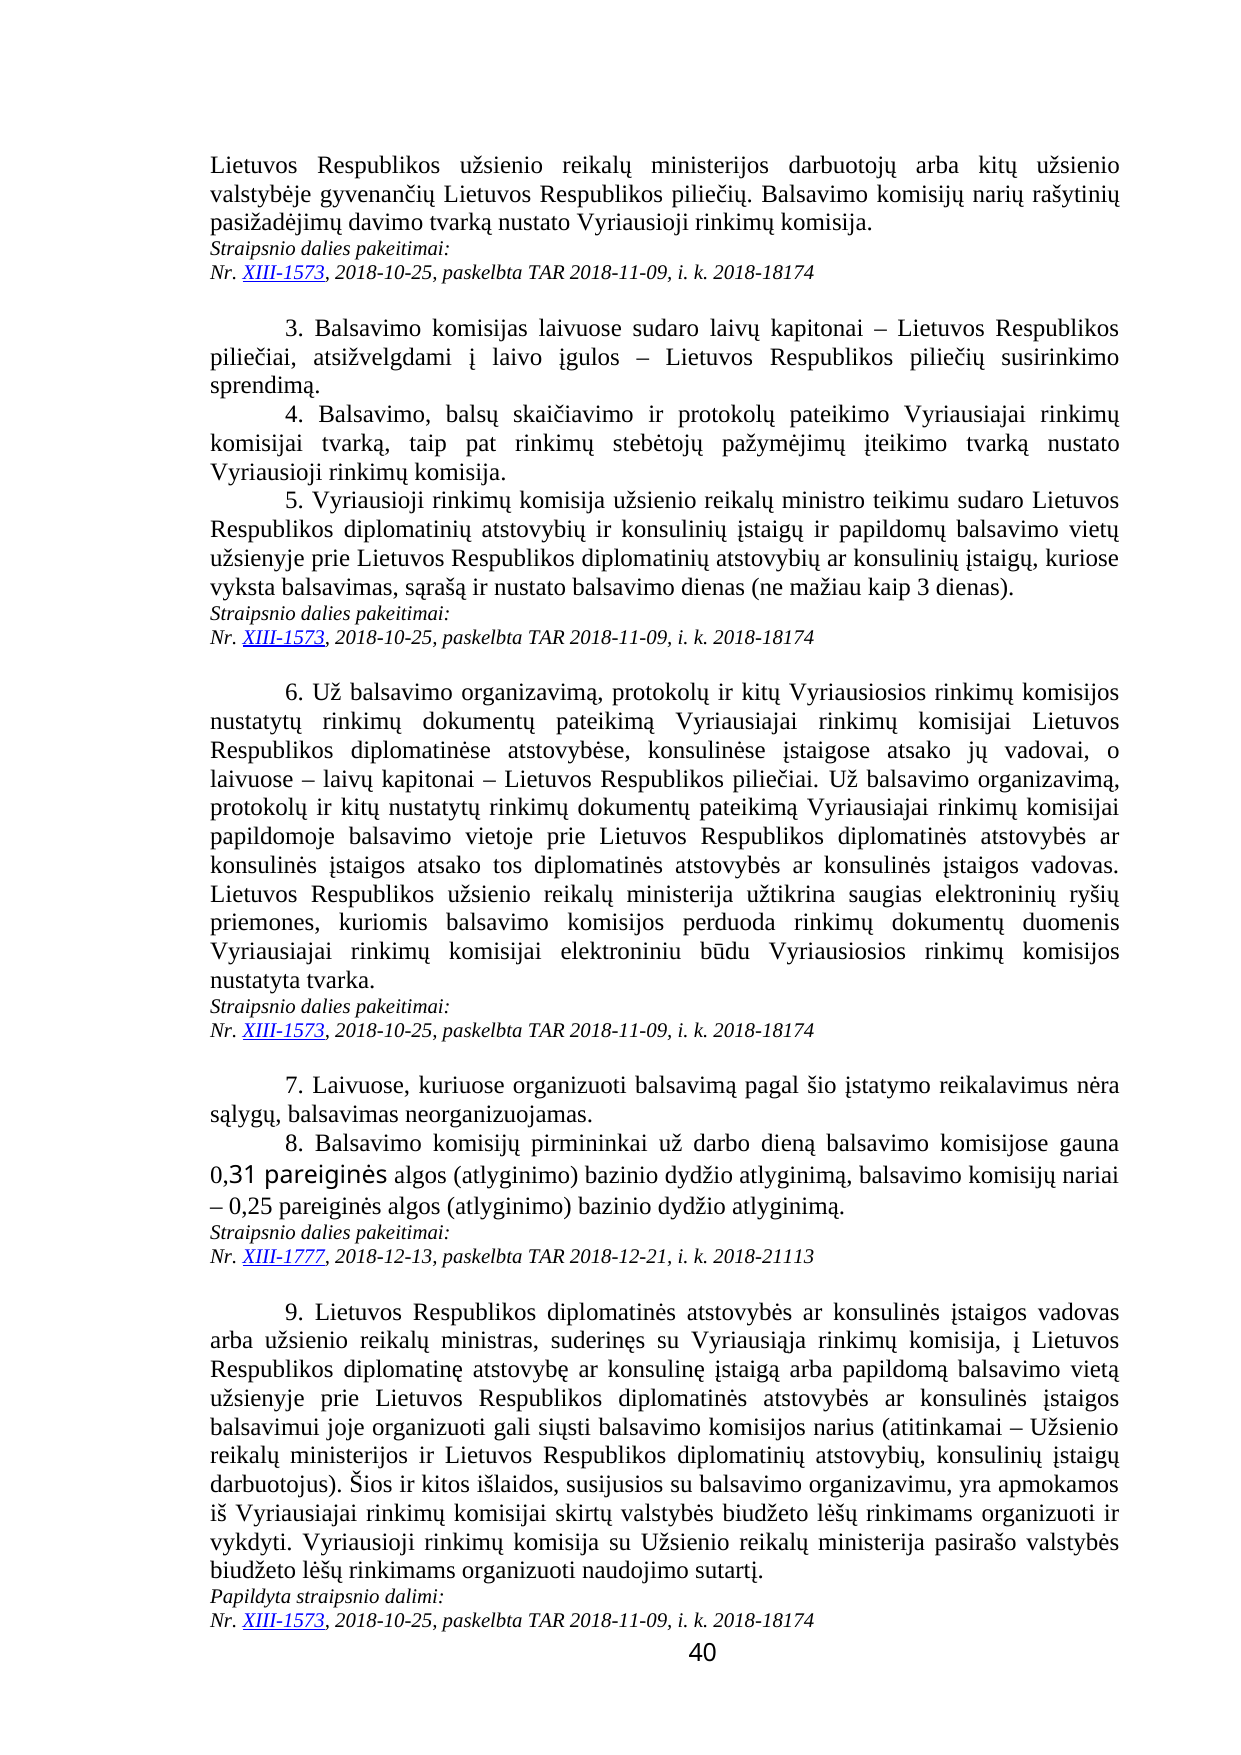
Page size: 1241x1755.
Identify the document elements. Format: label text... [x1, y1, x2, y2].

text Lietuvos Respublikos užsienio reikalų ministerijos darbuotojų arba kitų užsienio valstybėje gyvenančių Lietuvos Respublikos piliečių. Balsavimo komisijų narių rašytinių pasižadėjimų davimo tvarką nustato Vyriausioji rinkimų komisija. [210, 150, 1120, 236]
text Papildyta straipsnio dalimi: [210, 1584, 1120, 1608]
text 7. Laivuose, kuriuose organizuoti balsavimą pagal šio įstatymo reikalavimus nėra sąlygų, balsavimas neorganizuojamas. [210, 1071, 1120, 1128]
text 4. Balsavimo, balsų skaičiavimo ir protokolų pateikimo Vyriausiajai rinkimų komisijai tvarką, taip pat rinkimų stebėtojų pažymėjimų įteikimo tvarką nustato Vyriausioji rinkimų komisija. [210, 399, 1120, 486]
text 5. Vyriausioji rinkimų komisija užsienio reikalų ministro teikimu sudaro Lietuvos Respublikos diplomatinių atstovybių ir konsulinių įstaigų ir papildomų balsavimo vietų užsienyje prie Lietuvos Respublikos diplomatinių atstovybių ar konsulinių įstaigų, kuriose vyksta balsavimas, sąrašą ir nustato balsavimo dienas (ne mažiau kaip 3 dienas). [210, 486, 1120, 601]
text Nr. XIII-1573, 2018-10-25, paskelbta TAR 2018-11-09, i. k. 2018-18174 [210, 625, 1120, 649]
text Nr. XIII-1777, 2018-12-13, paskelbta TAR 2018-12-21, i. k. 2018-21113 [210, 1244, 1120, 1268]
text Nr. XIII-1573, 2018-10-25, paskelbta TAR 2018-11-09, i. k. 2018-18174 [210, 260, 1120, 284]
text Straipsnio dalies pakeitimai: [210, 1220, 1120, 1244]
text Straipsnio dalies pakeitimai: [210, 601, 1120, 625]
text 3. Balsavimo komisijas laivuose sudaro laivų kapitonai – Lietuvos Respublikos piliečiai, atsižvelgdami į laivo įgulos – Lietuvos Respublikos piliečių susirinkimo sprendimą. [210, 313, 1120, 399]
text Nr. XIII-1573, 2018-10-25, paskelbta TAR 2018-11-09, i. k. 2018-18174 [210, 1018, 1120, 1042]
text Straipsnio dalies pakeitimai: [210, 236, 1120, 260]
text 6. Už balsavimo organizavimą, protokolų ir kitų Vyriausiosios rinkimų komisijos nustatytų rinkimų dokumentų pateikimą Vyriausiajai rinkimų komisijai Lietuvos Respublikos diplomatinėse atstovybėse, konsulinėse įstaigose atsako jų vadovai, o laivuose – laivų kapitonai – Lietuvos Respublikos piliečiai. Už balsavimo organizavimą, protokolų ir kitų nustatytų rinkimų dokumentų pateikimą Vyriausiajai rinkimų komisijai papildomoje balsavimo vietoje prie Lietuvos Respublikos diplomatinės atstovybės ar konsulinės įstaigos atsako tos diplomatinės atstovybės ar konsulinės įstaigos vadovas. Lietuvos Respublikos užsienio reikalų ministerija užtikrina saugias elektroninių ryšių priemones, kuriomis balsavimo komisijos perduoda rinkimų dokumentų duomenis Vyriausiajai rinkimų komisijai elektroniniu būdu Vyriausiosios rinkimų komisijos nustatyta tvarka. [210, 677, 1120, 994]
text Nr. XIII-1573, 2018-10-25, paskelbta TAR 2018-11-09, i. k. 2018-18174 [210, 1608, 1120, 1632]
text Straipsnio dalies pakeitimai: [210, 994, 1120, 1018]
text 8. Balsavimo komisijų pirmininkai už darbo dieną balsavimo komisijose gauna 0,31 pareiginės algos (atlyginimo) bazinio dydžio atlyginimą, balsavimo komisijų nariai – 0,25 pareiginės algos (atlyginimo) bazinio dydžio atlyginimą. [210, 1128, 1120, 1220]
text 9. Lietuvos Respublikos diplomatinės atstovybės ar konsulinės įstaigos vadovas arba užsienio reikalų ministras, suderinęs su Vyriausiąja rinkimų komisija, į Lietuvos Respublikos diplomatinę atstovybę ar konsulinę įstaigą arba papildomą balsavimo vietą užsienyje prie Lietuvos Respublikos diplomatinės atstovybės ar konsulinės įstaigos balsavimui joje organizuoti gali siųsti balsavimo komisijos narius (atitinkamai – Užsienio reikalų ministerijos ir Lietuvos Respublikos diplomatinių atstovybių, konsulinių įstaigų darbuotojus). Šios ir kitos išlaidos, susijusios su balsavimo organizavimu, yra apmokamos iš Vyriausiajai rinkimų komisijai skirtų valstybės biudžeto lėšų rinkimams organizuoti ir vykdyti. Vyriausioji rinkimų komisija su Užsienio reikalų ministerija pasirašo valstybės biudžeto lėšų rinkimams organizuoti naudojimo sutartį. [210, 1297, 1120, 1584]
